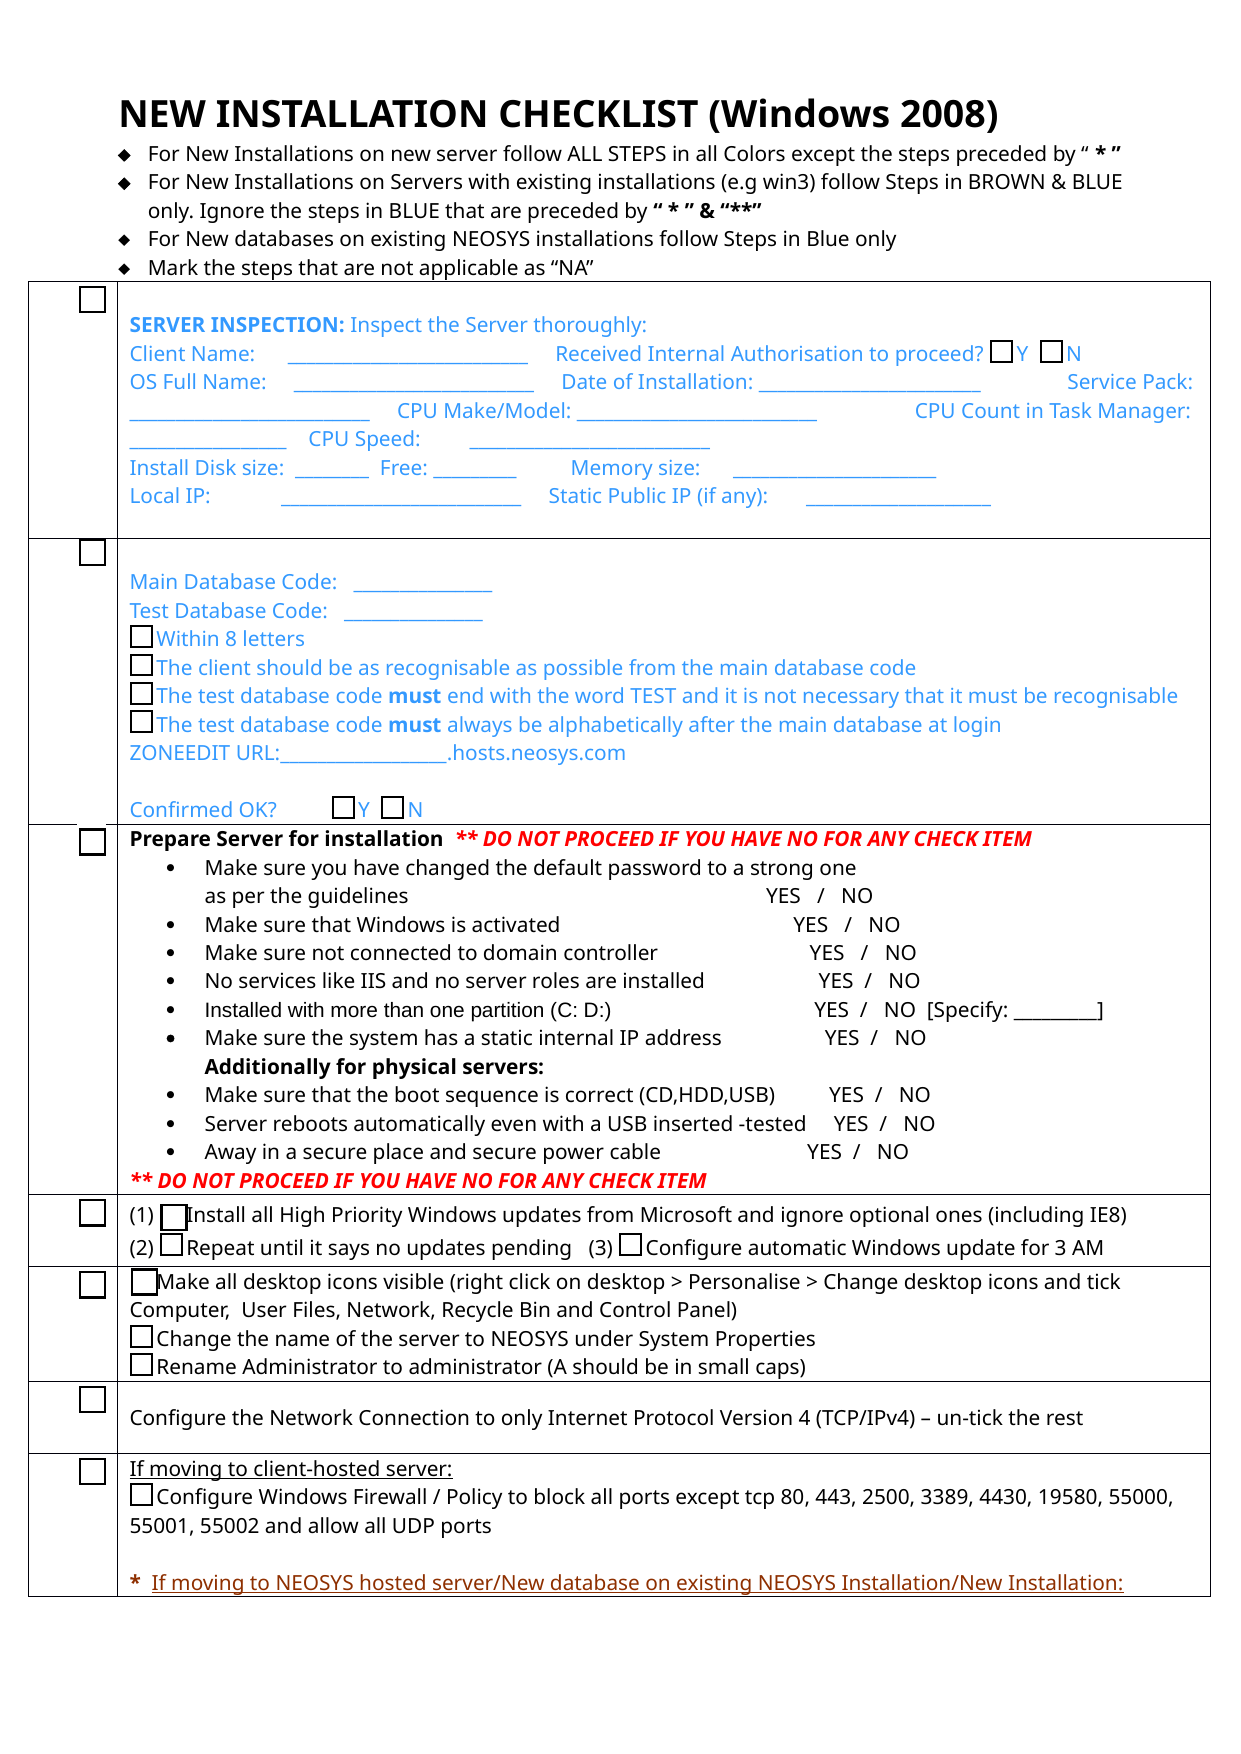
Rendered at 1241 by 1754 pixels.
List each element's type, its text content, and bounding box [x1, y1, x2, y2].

table_cell [29, 1382, 117, 1453]
table_cell Prepare Server for installation ** DO NOT PROCEED IF YOU HAVE NO FOR ANY CHECK ITEM Make sure you have changed the default password to a strong one as per the guidelines YES / NO Make sure that Windows is activated YES / NO Make sure not connected to domain controller YES / NO No services like IIS and no server roles are installed YES / NO Installed with more than one partition (C: D:) YES / NO [Specify: _________] Make sure the system has a static internal IP address YES / NO Additionally for physical servers: Make sure that the boot sequence is correct (CD,HDD,USB) YES / NO Server reboots automatically even with a USB inserted -tested YES / NO Away in a secure place and secure power cable YES / NO ** DO NOT PROCEED IF YOU HAVE NO FOR ANY CHECK ITEM [118, 825, 1210, 1194]
table_cell Configure the Network Connection to only Internet Protocol Version 4 (TCP/IPv4) – un-tick the rest [118, 1382, 1210, 1453]
table_cell If moving to client-hosted server: Configure Windows Firewall / Policy to block all ports except tcp 80, 443, 2500, 3389, 4430, 19580, 55000, 55001, 55002 and allow all UDP ports * If moving to NEOSYS hosted server/New database on existing NEOSYS Installation/New Installation: [118, 1454, 1210, 1596]
list For New Installations on Servers with existing installations (e.g win3) follow Steps in BROWN & BLUE only. Ignore the steps in BLUE that are preceded by “ * ” & “**” [118, 167, 1167, 224]
table_cell [29, 1454, 117, 1596]
list Mark the steps that are not applicable as “NA” [118, 253, 1167, 281]
table_cell [29, 825, 117, 1194]
table_cell [29, 1267, 117, 1381]
table_cell [29, 539, 117, 823]
list For New databases on existing NEOSYS installations follow Steps in Blue only [118, 224, 1167, 253]
table_header SERVER INSPECTION: Inspect the Server thoroughly: Client Name: __________________________ Received Internal Authorisation to proceed? Y N OS Full Name: __________________________ Date of Installation: ________________________ Service Pack: __________________________ CPU Make/Model: __________________________ CPU Count in Task Manager: _________________ CPU Speed: __________________________ Install Disk size: ________ Free: _________ Memory size: ______________________ Local IP: __________________________ Static Public IP (if any): ____________________ [118, 282, 1210, 538]
text NEW INSTALLATION CHECKLIST (Windows 2008) [118, 88, 1167, 139]
table_cell Main Database Code: _______________ Test Database Code: _______________ Within 8 letters The client should be as recognisable as possible from the main database code The test database code must end with the word TEST and it is not necessary that it must be recognisable The test database code must always be alphabetically after the main database at login ZONEEDIT URL:__________________.hosts.neosys.com Confirmed OK? Y N [118, 539, 1210, 823]
table_cell (1) Install all High Priority Windows updates from Microsoft and ignore optional ones (including IE8) (2) Repeat until it says no updates pending (3) Configure automatic Windows update for 3 AM [118, 1195, 1210, 1266]
table_cell Make all desktop icons visible (right click on desktop > Personalise > Change desktop icons and tick Computer, User Files, Network, Recycle Bin and Control Panel) Change the name of the server to NEOSYS under System Properties Rename Administrator to administrator (A should be in small caps) [118, 1267, 1210, 1381]
table_cell [29, 1195, 117, 1266]
list For New Installations on new server follow ALL STEPS in all Colors except the steps preceded by “ * ” [118, 139, 1167, 167]
table_header [29, 282, 117, 538]
